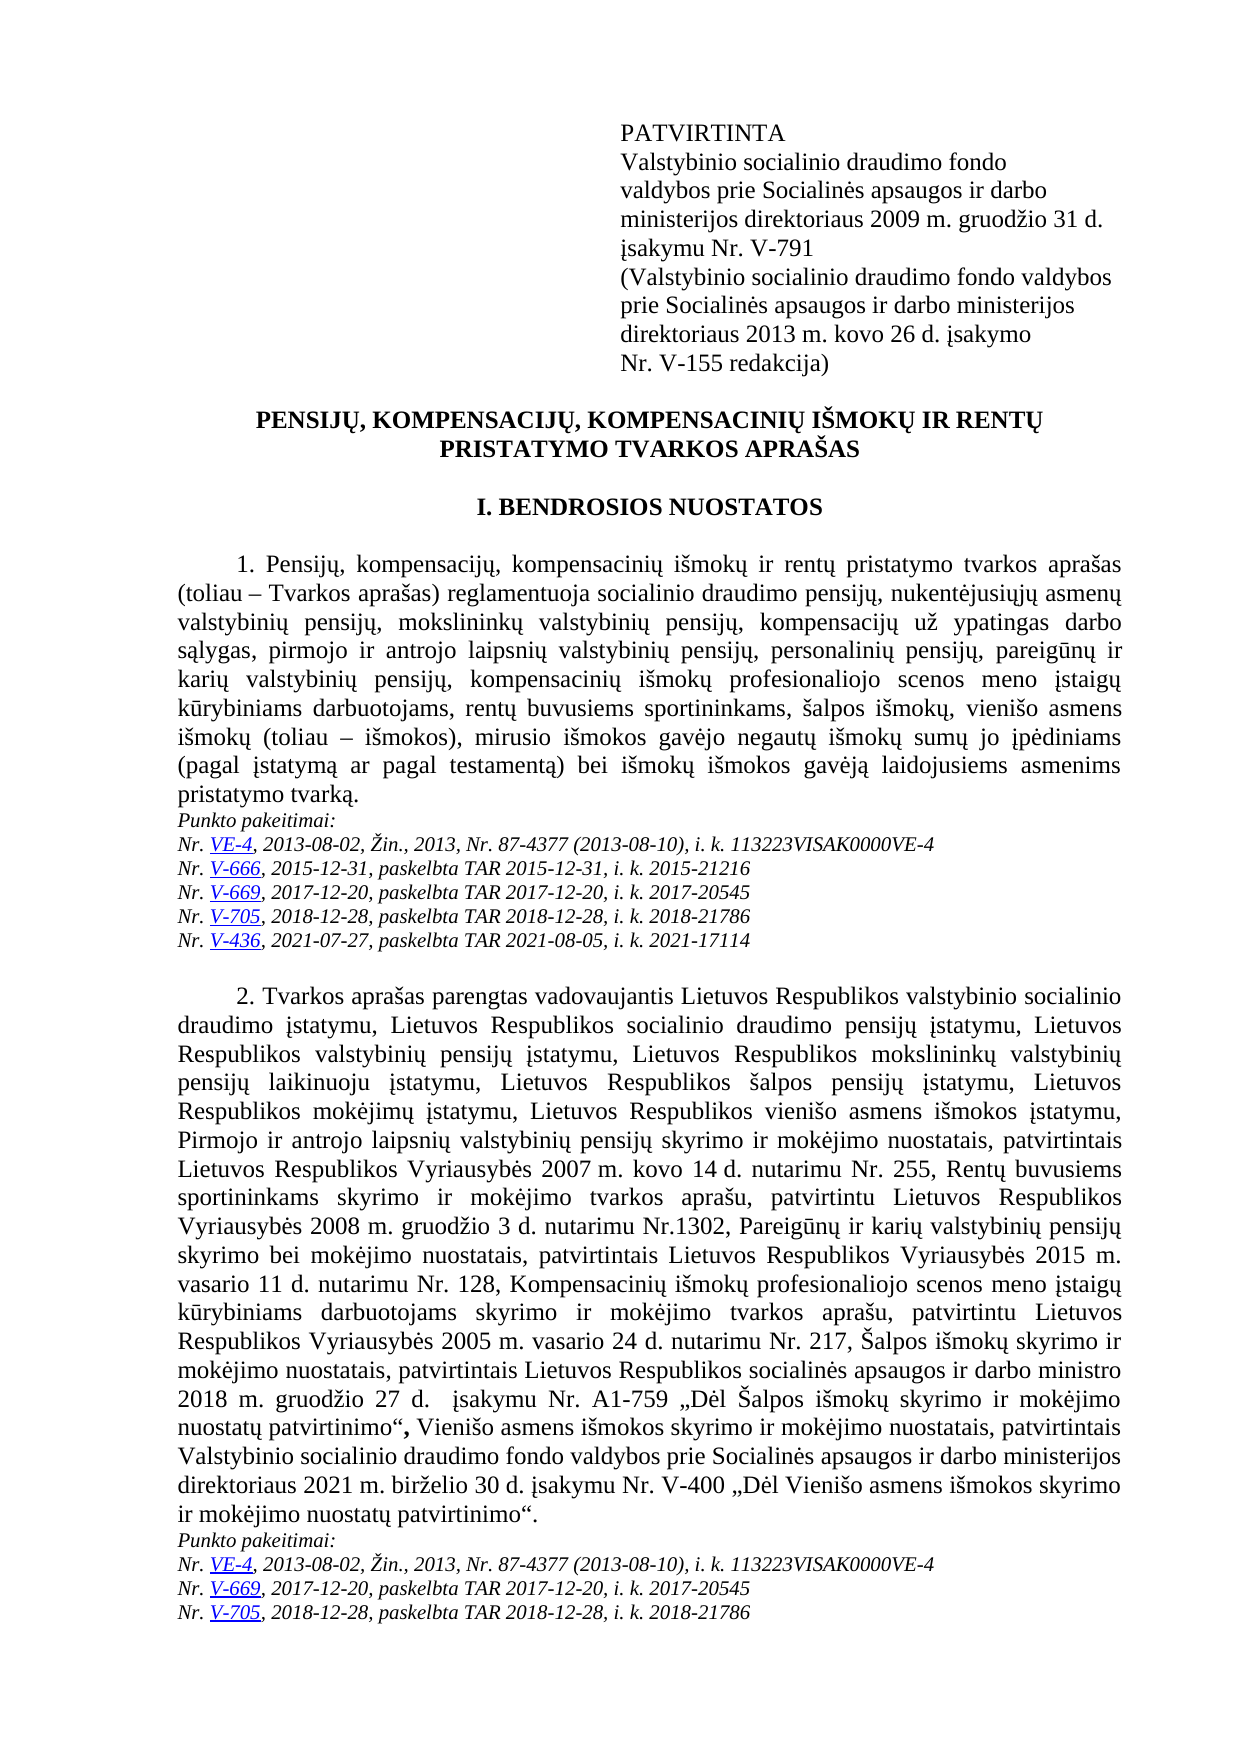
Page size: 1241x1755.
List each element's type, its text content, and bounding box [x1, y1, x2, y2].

text 2. Tvarkos aprašas parengtas vadovaujantis Lietuvos Respublikos valstybinio socialinio draudimo įstatymu, Lietuvos Respublikos socialinio draudimo pensijų įstatymu, Lietuvos Respublikos valstybinių pensijų įstatymu, Lietuvos Respublikos mokslininkų valstybinių pensijų laikinuoju įstatymu, Lietuvos Respublikos šalpos pensijų įstatymu, Lietuvos Respublikos mokėjimų įstatymu, Lietuvos Respublikos vienišo asmens išmokos įstatymu, Pirmojo ir antrojo laipsnių valstybinių pensijų skyrimo ir mokėjimo nuostatais, patvirtintais Lietuvos Respublikos Vyriausybės 2007 m. kovo 14 d. nutarimu Nr. 255, Rentų buvusiems sportininkams skyrimo ir mokėjimo tvarkos aprašu, patvirtintu Lietuvos Respublikos Vyriausybės 2008 m. gruodžio 3 d. nutarimu Nr.1302, Pareigūnų ir karių valstybinių pensijų skyrimo bei mokėjimo nuostatais, patvirtintais Lietuvos Respublikos Vyriausybės 2015 m. vasario 11 d. nutarimu Nr. 128, Kompensacinių išmokų profesionaliojo scenos meno įstaigų kūrybiniams darbuotojams skyrimo ir mokėjimo tvarkos aprašu, patvirtintu Lietuvos Respublikos Vyriausybės 2005 m. vasario 24 d. nutarimu Nr. 217, Šalpos išmokų skyrimo ir mokėjimo nuostatais, patvirtintais Lietuvos Respublikos socialinės apsaugos ir darbo ministro 2018 m. gruodžio 27 d. įsakymu Nr. A1-759 „Dėl Šalpos išmokų skyrimo ir mokėjimo nuostatų patvirtinimo“, Vienišo asmens išmokos skyrimo ir mokėjimo nuostatais, patvirtintais Valstybinio socialinio draudimo fondo valdybos prie Socialinės apsaugos ir darbo ministerijos direktoriaus 2021 m. birželio 30 d. įsakymu Nr. V-400 „Dėl Vienišo asmens išmokos skyrimo ir mokėjimo nuostatų patvirtinimo“. [177, 981, 1122, 1527]
text Nr. V-436, 2021-07-27, paskelbta TAR 2021-08-05, i. k. 2021-17114 [177, 928, 1122, 952]
text Valstybinio socialinio draudimo fondo [620, 147, 1122, 176]
text prie Socialinės apsaugos ir darbo ministerijos [620, 291, 1122, 319]
text ministerijos direktoriaus 2009 m. gruodžio 31 d. [620, 204, 1122, 233]
text įsakymu Nr. V-791 [620, 233, 1122, 262]
text Nr. V-669, 2017-12-20, paskelbta TAR 2017-12-20, i. k. 2017-20545 [177, 880, 1122, 904]
text Punkto pakeitimai: [177, 1527, 1122, 1552]
text Nr. V-666, 2015-12-31, paskelbta TAR 2015-12-31, i. k. 2015-21216 [177, 856, 1122, 880]
text Nr. V-669, 2017-12-20, paskelbta TAR 2017-12-20, i. k. 2017-20545 [177, 1576, 1122, 1600]
text Nr. V-155 redakcija) [620, 348, 1122, 377]
text Punkto pakeitimai: [177, 808, 1122, 832]
text 1. Pensijų, kompensacijų, kompensacinių išmokų ir rentų pristatymo tvarkos aprašas (toliau – Tvarkos aprašas) reglamentuoja socialinio draudimo pensijų, nukentėjusiųjų asmenų valstybinių pensijų, mokslininkų valstybinių pensijų, kompensacijų už ypatingas darbo sąlygas, pirmojo ir antrojo laipsnių valstybinių pensijų, personalinių pensijų, pareigūnų ir karių valstybinių pensijų, kompensacinių išmokų profesionaliojo scenos meno įstaigų kūrybiniams darbuotojams, rentų buvusiems sportininkams, šalpos išmokų, vienišo asmens išmokų (toliau – išmokos), mirusio išmokos gavėjo negautų išmokų sumų jo įpėdiniams (pagal įstatymą ar pagal testamentą) bei išmokų išmokos gavėją laidojusiems asmenims pristatymo tvarką. [177, 549, 1122, 808]
text Nr. VE-4, 2013-08-02, Žin., 2013, Nr. 87-4377 (2013-08-10), i. k. 113223VISAK0000VE-4 [177, 1552, 1122, 1576]
text I. BENDROSIOS NUOSTATOS [177, 492, 1122, 521]
text Nr. VE-4, 2013-08-02, Žin., 2013, Nr. 87-4377 (2013-08-10), i. k. 113223VISAK0000VE-4 [177, 832, 1122, 856]
text (Valstybinio socialinio draudimo fondo valdybos [620, 262, 1122, 291]
text PENSIJŲ, KOMPENSACIJŲ, KOMPENSACINIŲ IŠMOKŲ IR RENTŲ PRISTATYMO TVARKOS APRAŠAS [177, 406, 1122, 463]
text direktoriaus 2013 m. kovo 26 d. įsakymo [620, 319, 1122, 348]
text Nr. V-705, 2018-12-28, paskelbta TAR 2018-12-28, i. k. 2018-21786 [177, 904, 1122, 928]
text Nr. V-705, 2018-12-28, paskelbta TAR 2018-12-28, i. k. 2018-21786 [177, 1600, 1122, 1624]
text valdybos prie Socialinės apsaugos ir darbo [620, 176, 1122, 204]
text PATVIRTINTA [620, 118, 1122, 147]
